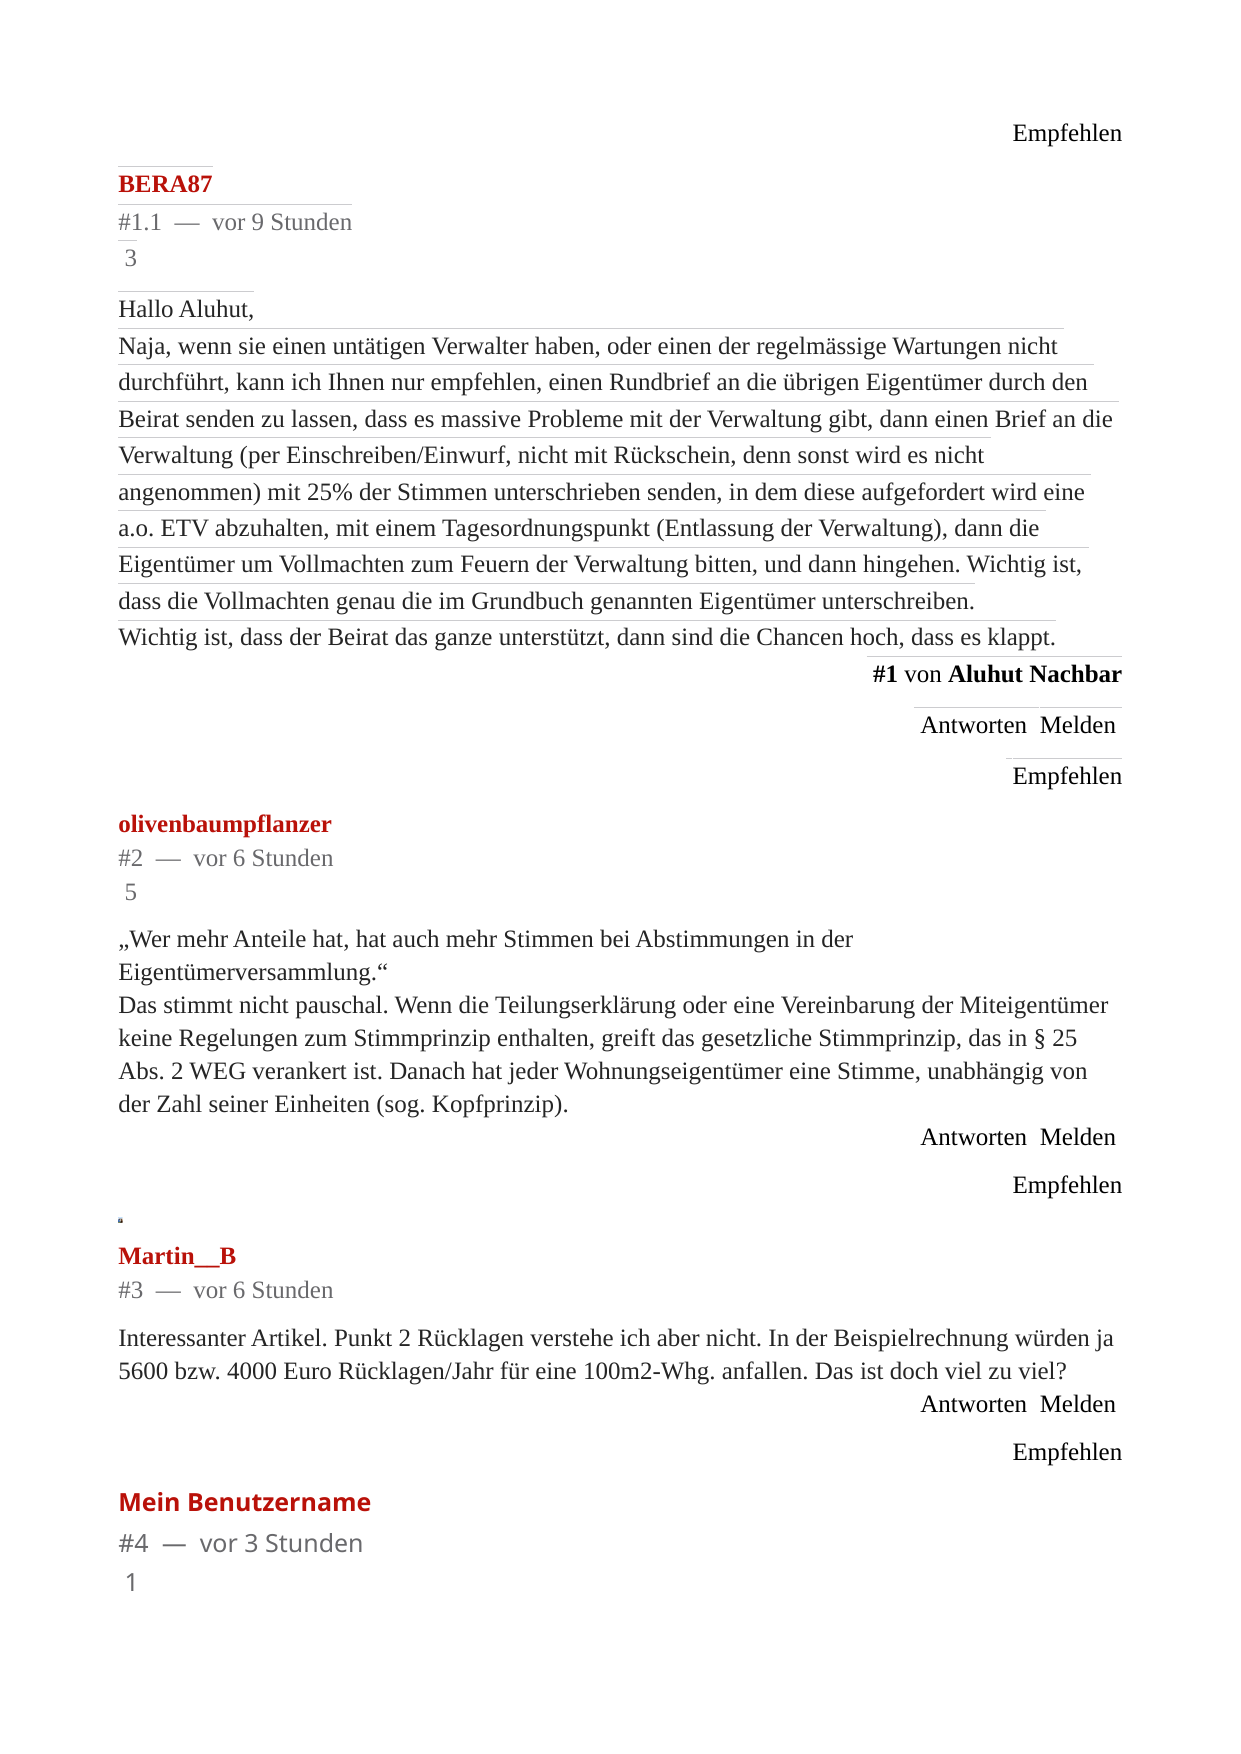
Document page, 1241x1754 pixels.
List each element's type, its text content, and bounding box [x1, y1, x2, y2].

text 1 [118, 1564, 1122, 1598]
text Hallo Aluhut, Naja, wenn sie einen untätigen Verwalter haben, oder einen der regelmässige Wartungen nicht durchführt, kann ich Ihnen nur empfehlen, einen Rundbrief an die übrigen Eigentümer durch den Beirat senden zu lassen, dass es massive Probleme mit der Verwaltung gibt, dann einen Brief an die Verwaltung (per Einschreiben/Einwurf, nicht mit Rückschein, denn sonst wird es nicht angenommen) mit 25% der Stimmen unterschrieben senden, in dem diese aufgefordert wird eine a.o. ETV abzuhalten, mit einem Tagesordnungspunkt (Entlassung der Verwaltung), dann die Eigentümer um Vollmachten zum Feuern der Verwaltung bitten, und dann hingehen. Wichtig ist, dass die Vollmachten genau die im Grundbuch genannten Eigentümer unterschreiben. [118, 291, 1122, 615]
text Antworten Melden [118, 1122, 1122, 1151]
text 5 [118, 877, 1122, 905]
subtitle olivenbaumpflanzer [118, 809, 1122, 838]
subtitle Mein Benutzername [118, 1484, 1122, 1518]
text 3 [118, 240, 1122, 272]
text Antworten Melden [118, 1389, 1122, 1418]
text Empfehlen [118, 1437, 1122, 1466]
text „Wer mehr Anteile hat, hat auch mehr Stimmen bei Abstimmungen in der Eigentümerversammlung.“ [118, 924, 1122, 986]
subtitle Martin__B [118, 1241, 1122, 1270]
text #4 — vor 3 Stunden [118, 1525, 1122, 1559]
subtitle BERA87 [118, 166, 1122, 197]
text #1 von Aluhut Nachbar [118, 656, 1122, 688]
text Empfehlen [118, 1170, 1122, 1199]
text Antworten Melden [118, 707, 1122, 739]
text #1.1 — vor 9 Stunden [118, 204, 1122, 236]
text #2 — vor 6 Stunden [118, 843, 1122, 872]
text #3 — vor 6 Stunden [118, 1276, 1122, 1304]
text Interessanter Artikel. Punkt 2 Rücklagen verstehe ich aber nicht. In der Beispielrechnung würden ja 5600 bzw. 4000 Euro Rücklagen/Jahr für eine 100m2-Whg. anfallen. Das ist doch viel zu viel? [118, 1323, 1122, 1385]
text Empfehlen [118, 758, 1122, 790]
text Wichtig ist, dass der Beirat das ganze unterstützt, dann sind die Chancen hoch, dass es klappt. [118, 619, 1122, 651]
text Empfehlen [118, 118, 1122, 147]
text Das stimmt nicht pauschal. Wenn die Teilungserklärung oder eine Vereinbarung der Miteigentümer keine Regelungen zum Stimmprinzip enthalten, greift das gesetzliche Stimmprinzip, das in § 25 Abs. 2 WEG verankert ist. Danach hat jeder Wohnungseigentümer eine Stimme, unabhängig von der Zahl seiner Einheiten (sog. Kopfprinzip). [118, 990, 1122, 1118]
